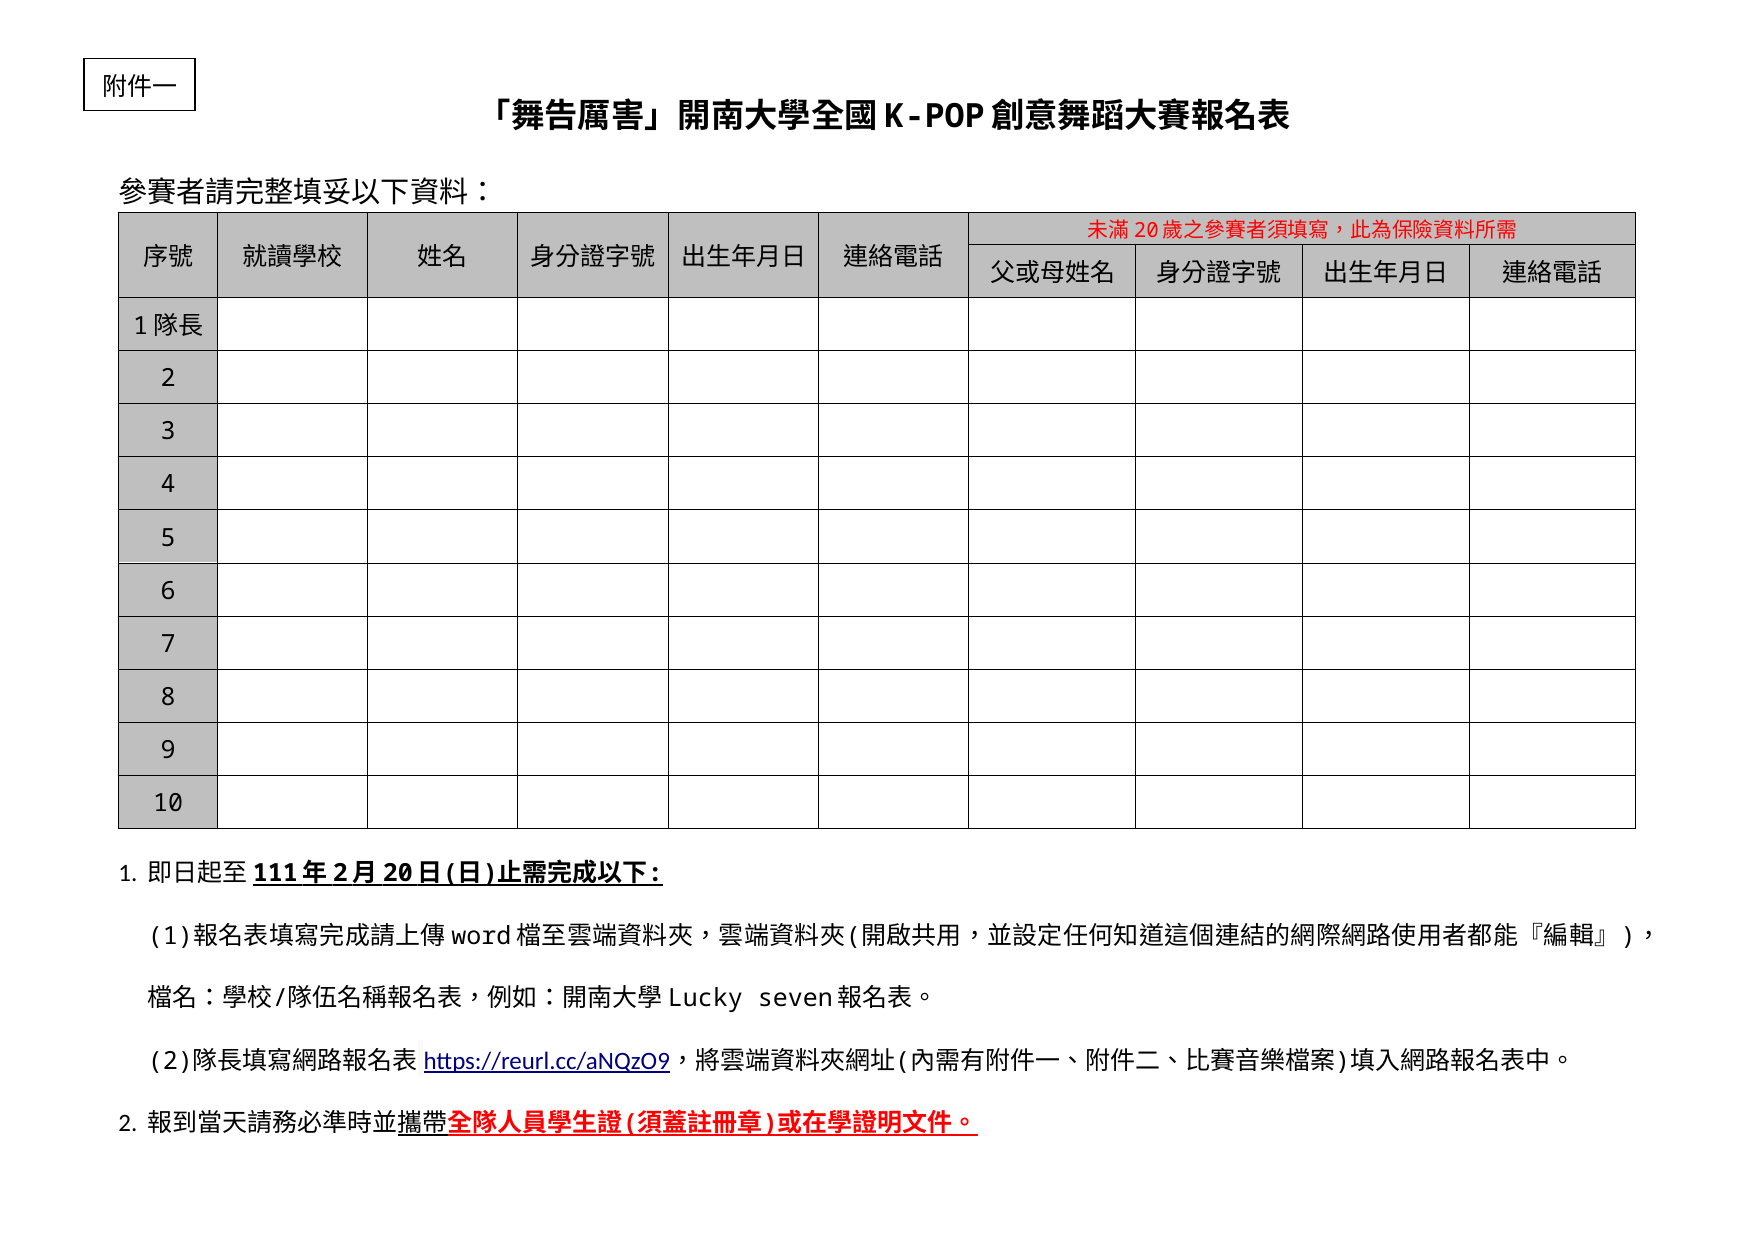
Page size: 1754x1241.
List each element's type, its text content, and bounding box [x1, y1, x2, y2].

table_cell [518, 723, 668, 775]
table_cell 2 [119, 351, 217, 403]
table_cell 連絡電話 [1470, 245, 1635, 297]
text (1)報名表填寫完成請上傳word檔至雲端資料夾，雲端資料夾(開啟共用，並設定任何知道這個連結的網際網路使用者都能『編輯』)，檔名：學校/隊伍名稱報名表，例如：開南大學Lucky seven報名表。 [148, 892, 1636, 1017]
table_cell [1136, 723, 1302, 775]
table_cell [1136, 510, 1302, 562]
table_cell [969, 617, 1135, 669]
table_cell [518, 564, 668, 616]
table_cell [368, 776, 517, 828]
text 「舞告厲害」開南大學全國K-POP創意舞蹈大賽報名表 [133, 89, 1636, 137]
table_cell [1470, 510, 1635, 562]
table_cell [819, 298, 968, 350]
table_cell 6 [119, 564, 217, 616]
table_cell [819, 510, 968, 562]
table_cell 身分證字號 [1136, 245, 1302, 297]
table_cell [969, 564, 1135, 616]
table_cell [969, 723, 1135, 775]
table_cell 7 [119, 617, 217, 669]
text 「舞告厲害」開南大學全國K-POP創意舞蹈大賽報名表 [85, 59, 194, 110]
table_cell [819, 723, 968, 775]
table_header 連絡電話 [819, 213, 968, 297]
table_cell 10 [119, 776, 217, 828]
list 即日起至111年2月20日(日)止需完成以下: [118, 829, 1636, 892]
table_cell 出生年月日 [1303, 245, 1469, 297]
table_cell [218, 510, 367, 562]
table_header 就讀學校 [218, 213, 367, 297]
table_cell [1303, 776, 1469, 828]
table_cell [1136, 457, 1302, 509]
table_cell [218, 670, 367, 722]
table_cell [1470, 298, 1635, 350]
table_cell [1470, 776, 1635, 828]
table_cell [669, 298, 818, 350]
table_cell [1470, 670, 1635, 722]
table_cell [819, 776, 968, 828]
table_cell [819, 351, 968, 403]
table_cell [1303, 617, 1469, 669]
table_cell [218, 404, 367, 456]
table_cell [1303, 457, 1469, 509]
table_cell [1470, 723, 1635, 775]
table_cell [1136, 617, 1302, 669]
table_cell [969, 351, 1135, 403]
table_cell 4 [119, 457, 217, 509]
table_header 姓名 [368, 213, 517, 297]
table_header 未滿20歲之參賽者須填寫，此為保險資料所需 [969, 213, 1635, 244]
table_cell 1隊長 [119, 298, 217, 350]
table_cell [1470, 404, 1635, 456]
table_cell [1470, 457, 1635, 509]
table_cell [368, 351, 517, 403]
table_cell [518, 670, 668, 722]
text 參賽者請完整填妥以下資料： [118, 162, 1636, 212]
table_cell [218, 723, 367, 775]
table_header 出生年月日 [669, 213, 818, 297]
table_cell [368, 617, 517, 669]
table_cell [669, 457, 818, 509]
table_cell [1136, 351, 1302, 403]
table_cell [669, 776, 818, 828]
table_cell [1303, 723, 1469, 775]
table_cell [669, 564, 818, 616]
table_cell [518, 776, 668, 828]
table_cell [1303, 670, 1469, 722]
table_cell [218, 776, 367, 828]
table_cell [669, 670, 818, 722]
table_cell [1136, 298, 1302, 350]
table_cell [218, 457, 367, 509]
table_cell [518, 457, 668, 509]
table_header 身分證字號 [518, 213, 668, 297]
table_cell [669, 351, 818, 403]
table_cell [368, 457, 517, 509]
table_cell [518, 298, 668, 350]
table_cell [969, 670, 1135, 722]
table_cell [1303, 404, 1469, 456]
table_cell [669, 723, 818, 775]
table_cell [969, 457, 1135, 509]
table_cell [1470, 617, 1635, 669]
table_cell [819, 564, 968, 616]
table_cell [368, 564, 517, 616]
table_cell [1136, 564, 1302, 616]
table_cell [1470, 564, 1635, 616]
table_cell [669, 617, 818, 669]
table_header 序號 [119, 213, 217, 297]
table_cell [218, 298, 367, 350]
table_cell [518, 617, 668, 669]
table_cell [368, 298, 517, 350]
table_cell [218, 564, 367, 616]
table_cell 父或母姓名 [969, 245, 1135, 297]
table_cell [1136, 670, 1302, 722]
table_cell [518, 510, 668, 562]
table_cell [1303, 298, 1469, 350]
table_cell [368, 670, 517, 722]
table_cell [218, 351, 367, 403]
table_cell [819, 617, 968, 669]
table_cell [819, 670, 968, 722]
table_cell [368, 723, 517, 775]
table_cell [669, 510, 818, 562]
table_cell 9 [119, 723, 217, 775]
table_cell [1136, 404, 1302, 456]
text (2)隊長填寫網路報名表 https://reurl.cc/aNQzO9，將雲端資料夾網址(內需有附件一、附件二、比賽音樂檔案)填入網路報名表中。 [148, 1017, 1636, 1079]
table_cell [969, 404, 1135, 456]
table_cell [819, 404, 968, 456]
table_cell [1303, 510, 1469, 562]
table_cell 3 [119, 404, 217, 456]
table_cell [518, 351, 668, 403]
table_cell [1303, 564, 1469, 616]
table_cell [368, 510, 517, 562]
table_cell [368, 404, 517, 456]
table_cell [518, 404, 668, 456]
table_cell [1470, 351, 1635, 403]
list 報到當天請務必準時並攜帶全隊人員學生證(須蓋註冊章)或在學證明文件。 [118, 1079, 1636, 1142]
table_cell [969, 776, 1135, 828]
table_cell 8 [119, 670, 217, 722]
table_cell [819, 457, 968, 509]
table_cell [969, 298, 1135, 350]
table_cell 5 [119, 510, 217, 562]
table_cell [1303, 351, 1469, 403]
table_cell [969, 510, 1135, 562]
table_cell [1136, 776, 1302, 828]
table_cell [669, 404, 818, 456]
table_cell [218, 617, 367, 669]
text 附件一 [100, 67, 179, 102]
